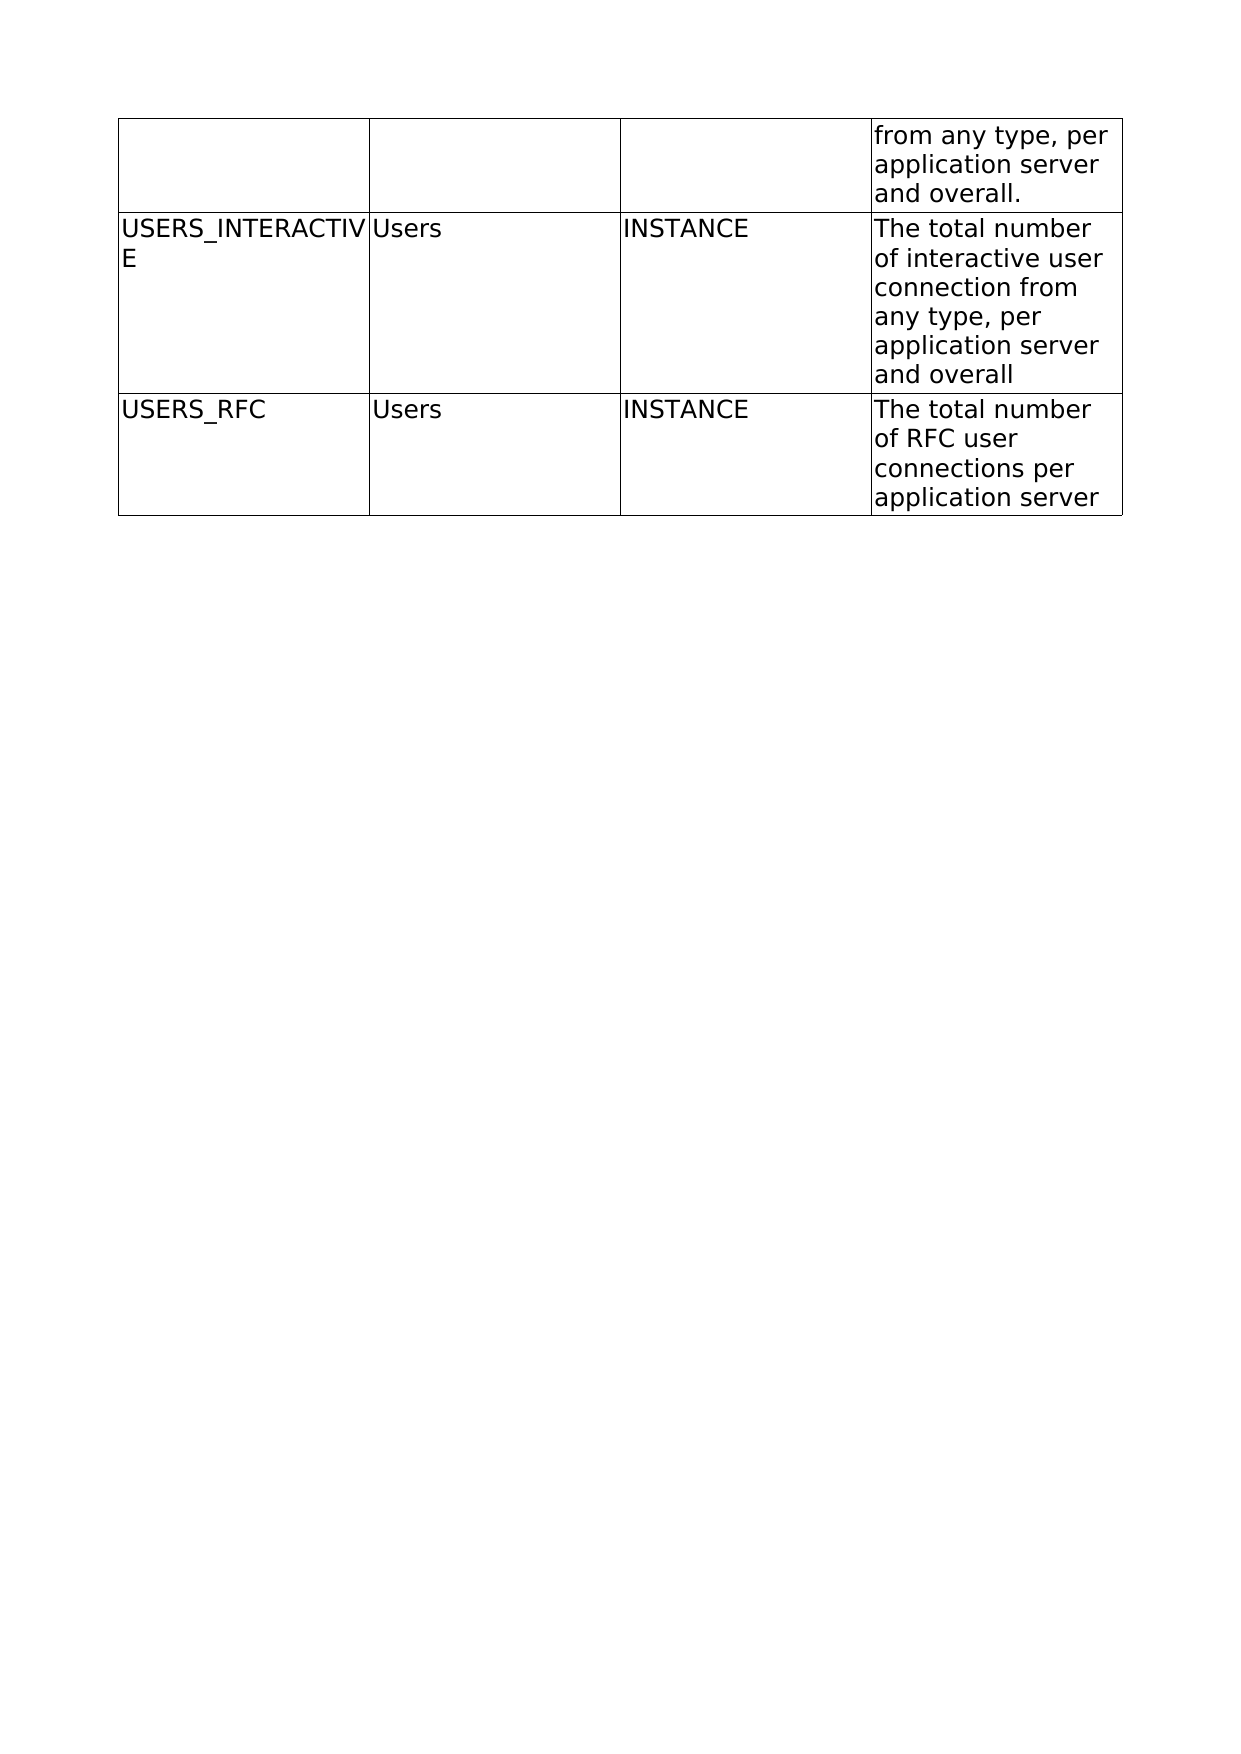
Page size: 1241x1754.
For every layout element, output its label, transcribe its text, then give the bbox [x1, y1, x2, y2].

table_cell The total number of RFC user connections per application server [872, 394, 1122, 515]
table_cell INSTANCE [621, 394, 871, 515]
table_cell Users [370, 394, 620, 515]
table_cell [621, 119, 871, 212]
table_cell USERS_INTERACTIVE [119, 213, 369, 392]
table_cell from any type, per application server and overall. [872, 119, 1122, 212]
table_cell [119, 119, 369, 212]
table_cell Users [370, 213, 620, 392]
table_cell [370, 119, 620, 212]
table_cell INSTANCE [621, 213, 871, 392]
table_cell USERS_RFC [119, 394, 369, 515]
table_cell The total number of interactive user connection from any type, per application server and overall [872, 213, 1122, 392]
